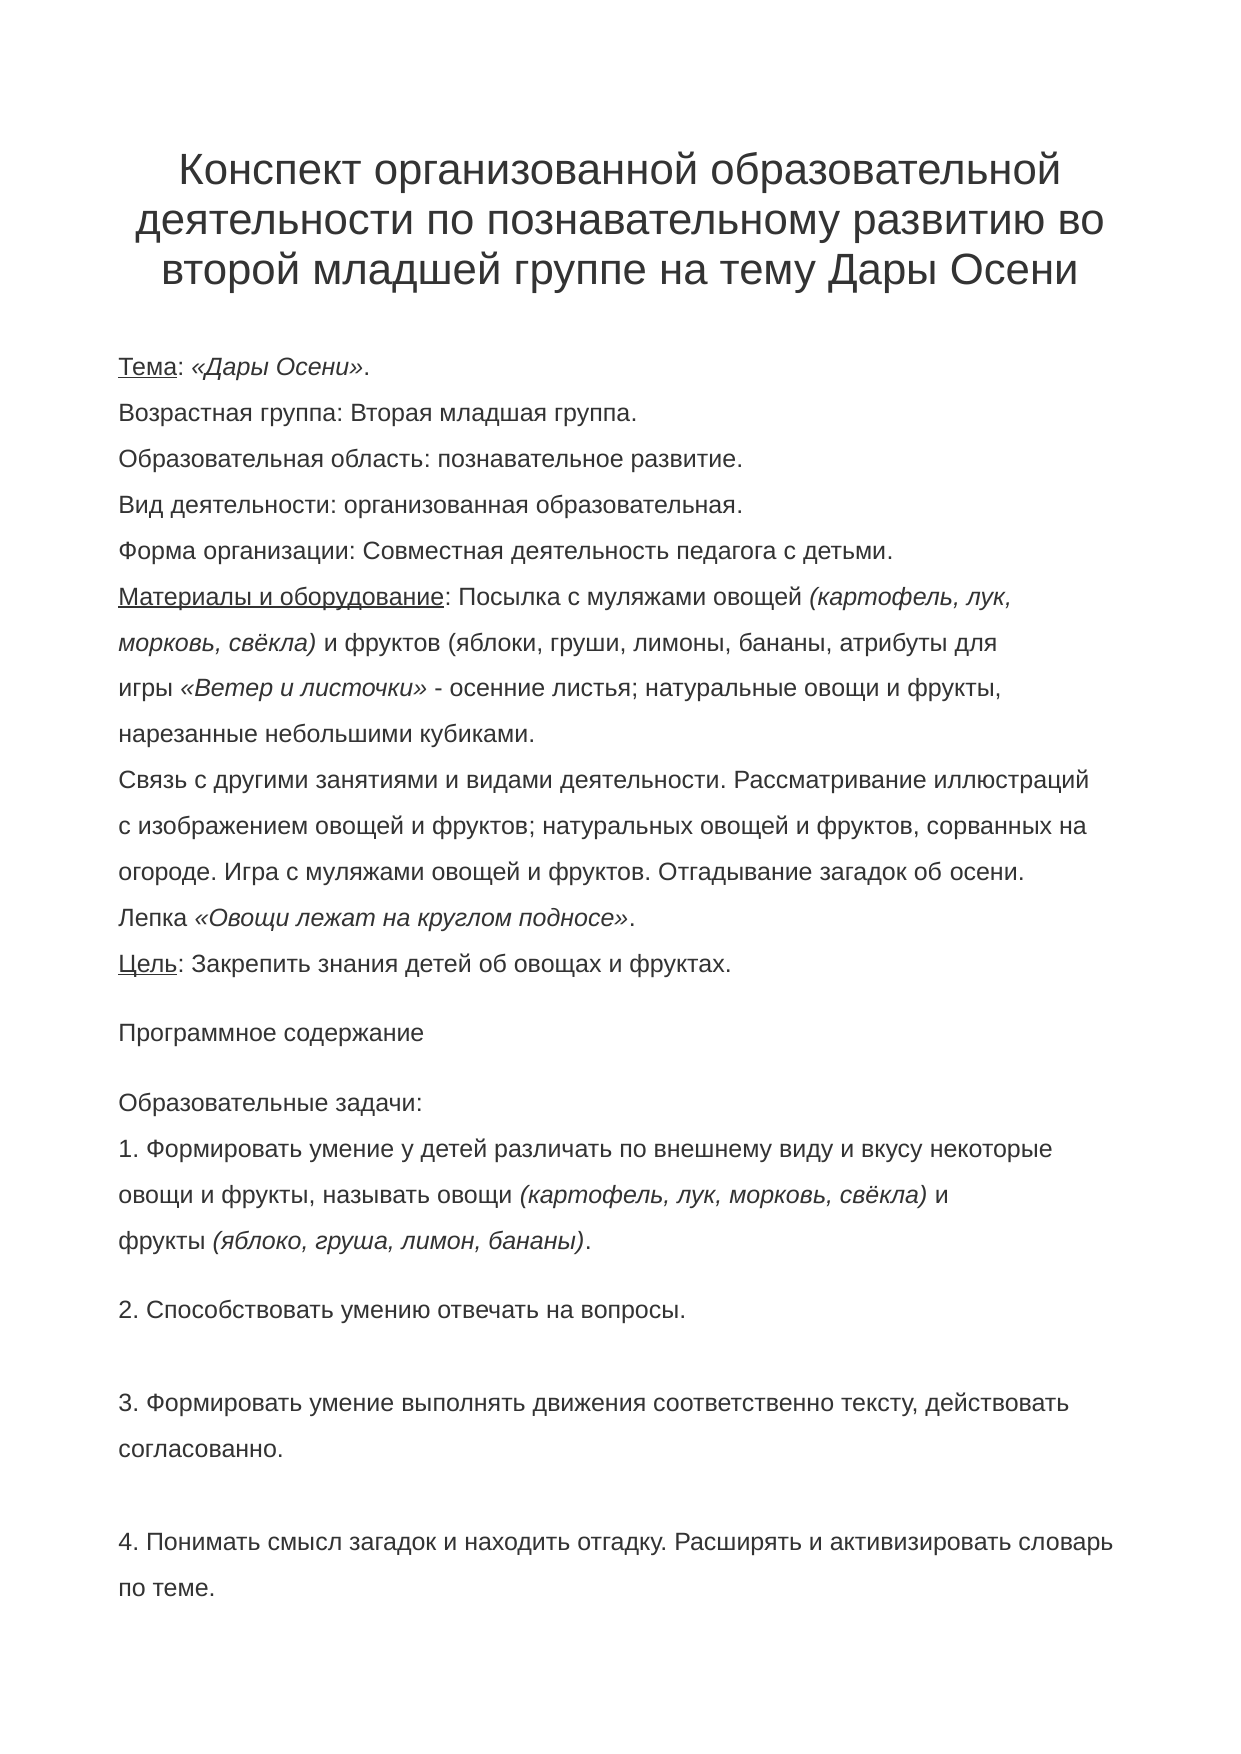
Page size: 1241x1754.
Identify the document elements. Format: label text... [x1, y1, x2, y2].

text Образовательная область: познавательное развитие. [118, 444, 1122, 472]
text Возрастная группа: Вторая младшая группа. [118, 398, 1122, 427]
text Образовательные задачи: [118, 1088, 1122, 1117]
text Программное содержание [118, 1018, 1122, 1047]
text Цель: Закрепить знания детей об овощах и фруктах. [118, 949, 1122, 978]
text 3. Формировать умение выполнять движения соответственно тексту, действовать согласованно. [118, 1388, 1122, 1462]
text 1. Формировать умение у детей различать по внешнему виду и вкусу некоторые овощи и фрукты, называть овощи (картофель, лук, морковь, свёкла) и фрукты (яблоко, груша, лимон, бананы). [118, 1134, 1122, 1254]
text Тема: «Дары Осени». [118, 352, 1122, 381]
text Форма организации: Совместная деятельность педагога с детьми. [118, 536, 1122, 564]
subtitle Конспект организованной образовательной деятельности по познавательному развитию во второй младшей группе на тему Дары Осени [118, 143, 1122, 294]
text Материалы и оборудование: Посылка с муляжами овощей (картофель, лук, морковь, свёкла) и фруктов (яблоки, груши, лимоны, бананы, атрибуты для игры «Ветер и листочки» - осенние листья; натуральные овощи и фрукты, нарезанные небольшими кубиками. [118, 582, 1122, 748]
text 4. Понимать смысл загадок и находить отгадку. Расширять и активизировать словарь по теме. [118, 1527, 1122, 1601]
text Связь с другими занятиями и видами деятельности. Рассматривание иллюстраций с изображением овощей и фруктов; натуральных овощей и фруктов, сорванных на огороде. Игра с муляжами овощей и фруктов. Отгадывание загадок об осени. Лепка «Овощи лежат на круглом подносе». [118, 765, 1122, 932]
text Вид деятельности: организованная образовательная. [118, 490, 1122, 518]
text 2. Способствовать умению отвечать на вопросы. [118, 1295, 1122, 1324]
